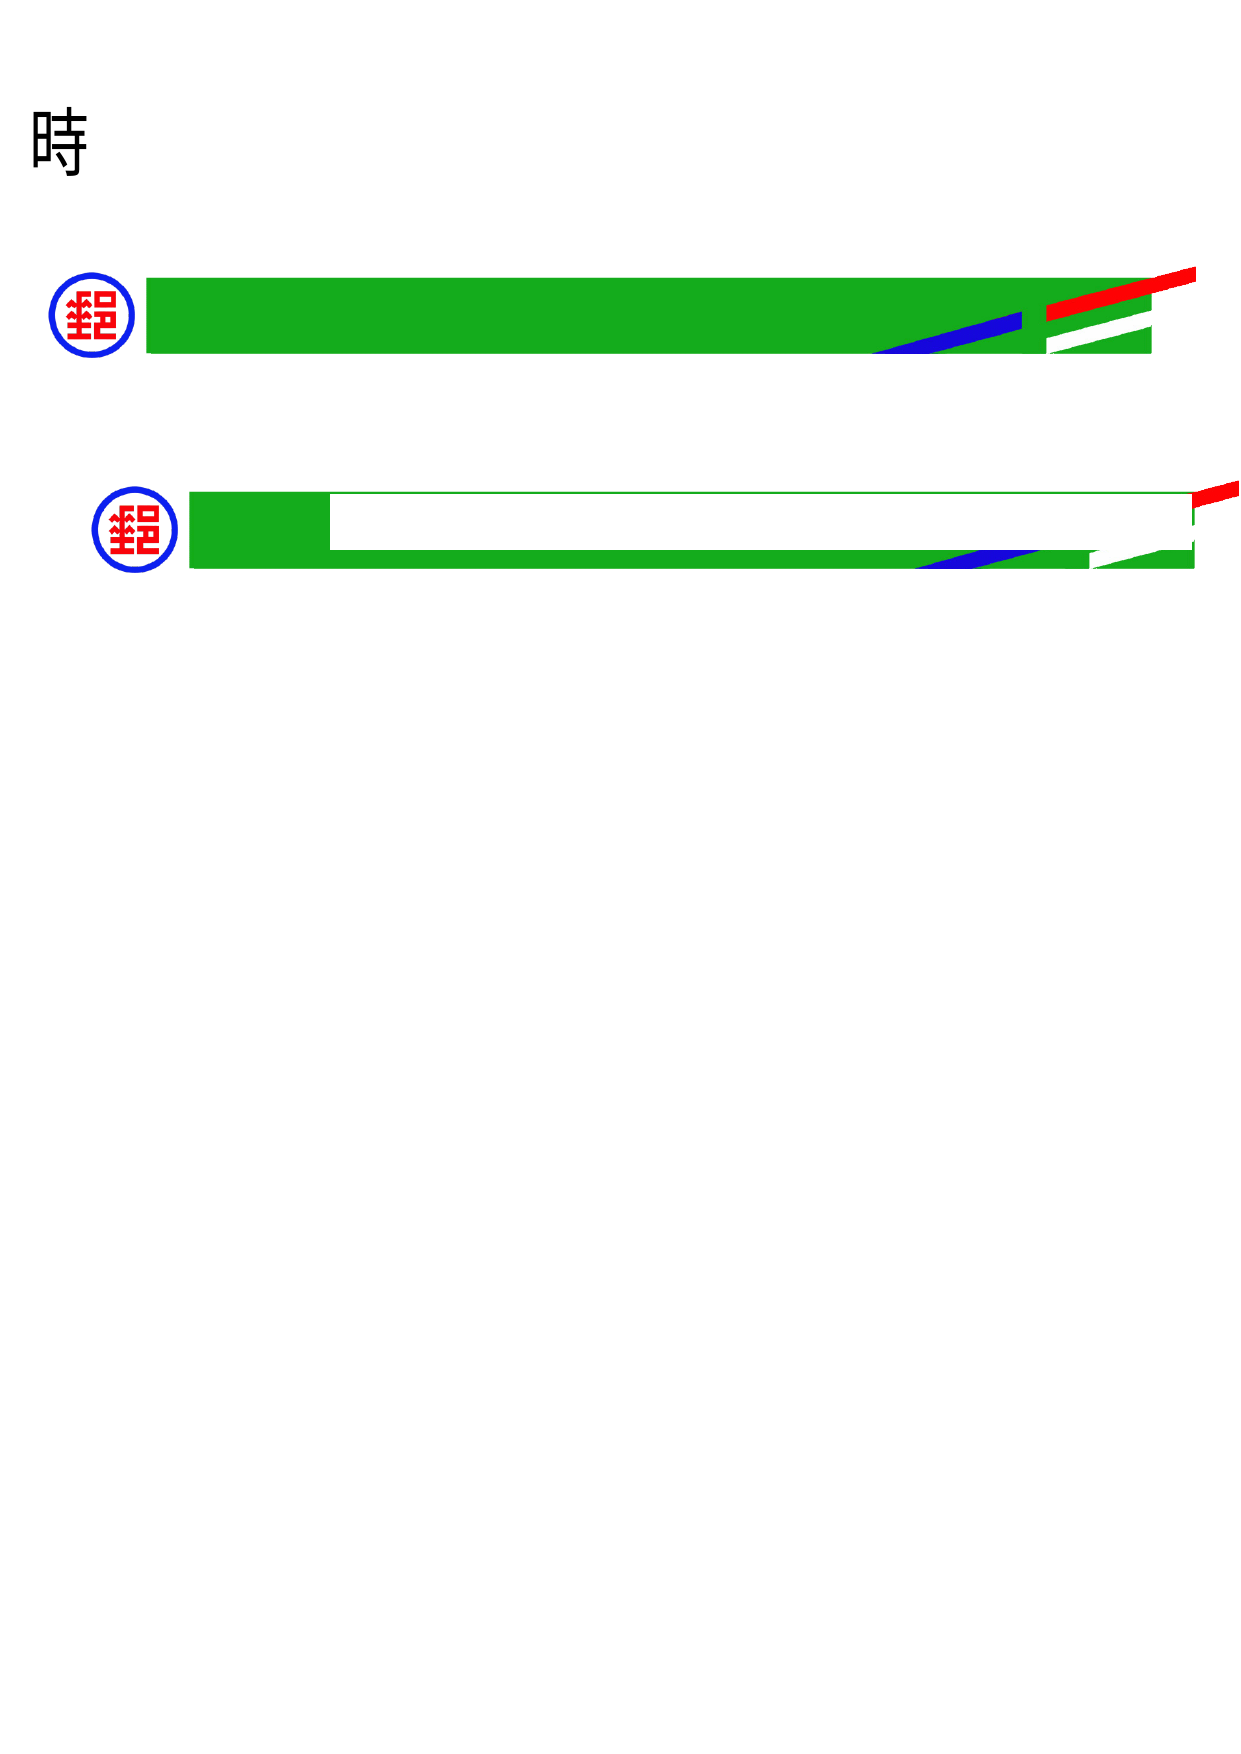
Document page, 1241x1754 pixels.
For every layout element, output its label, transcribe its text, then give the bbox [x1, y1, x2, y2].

text 15：00時至17：00時 [29, 64, 1211, 189]
text 新莊中港郵局關心您 [345, 502, 1177, 543]
